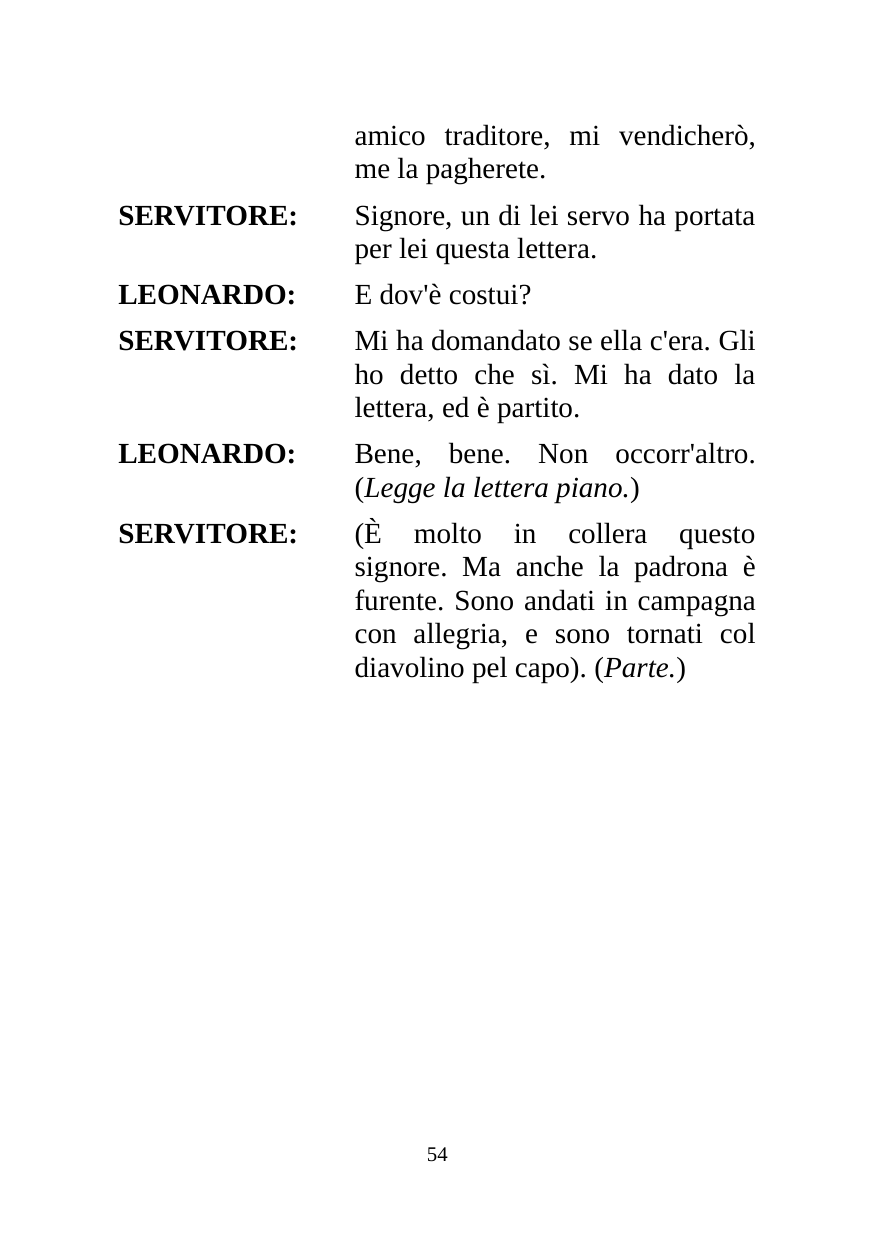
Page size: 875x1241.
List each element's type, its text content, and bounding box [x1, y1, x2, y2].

text SERVITORE: Signore, un di lei servo ha portata per lei questa lettera. [118, 198, 756, 265]
text SERVITORE: (È molto in collera questo signore. Ma anche la padrona è furente. Sono andati in campagna con allegria, e sono tornati col diavolino pel capo). (Parte.) [118, 516, 756, 684]
text LEONARDO: E dov'è costui? [118, 277, 756, 311]
text SERVITORE: Mi ha domandato se ella c'era. Gli ho detto che sì. Mi ha dato la lettera, ed è partito. [118, 323, 756, 424]
text amico traditore, mi vendicherò, me la pagherete. [118, 118, 756, 185]
text LEONARDO: Bene, bene. Non occorr'altro. (Legge la lettera piano.) [118, 436, 756, 503]
